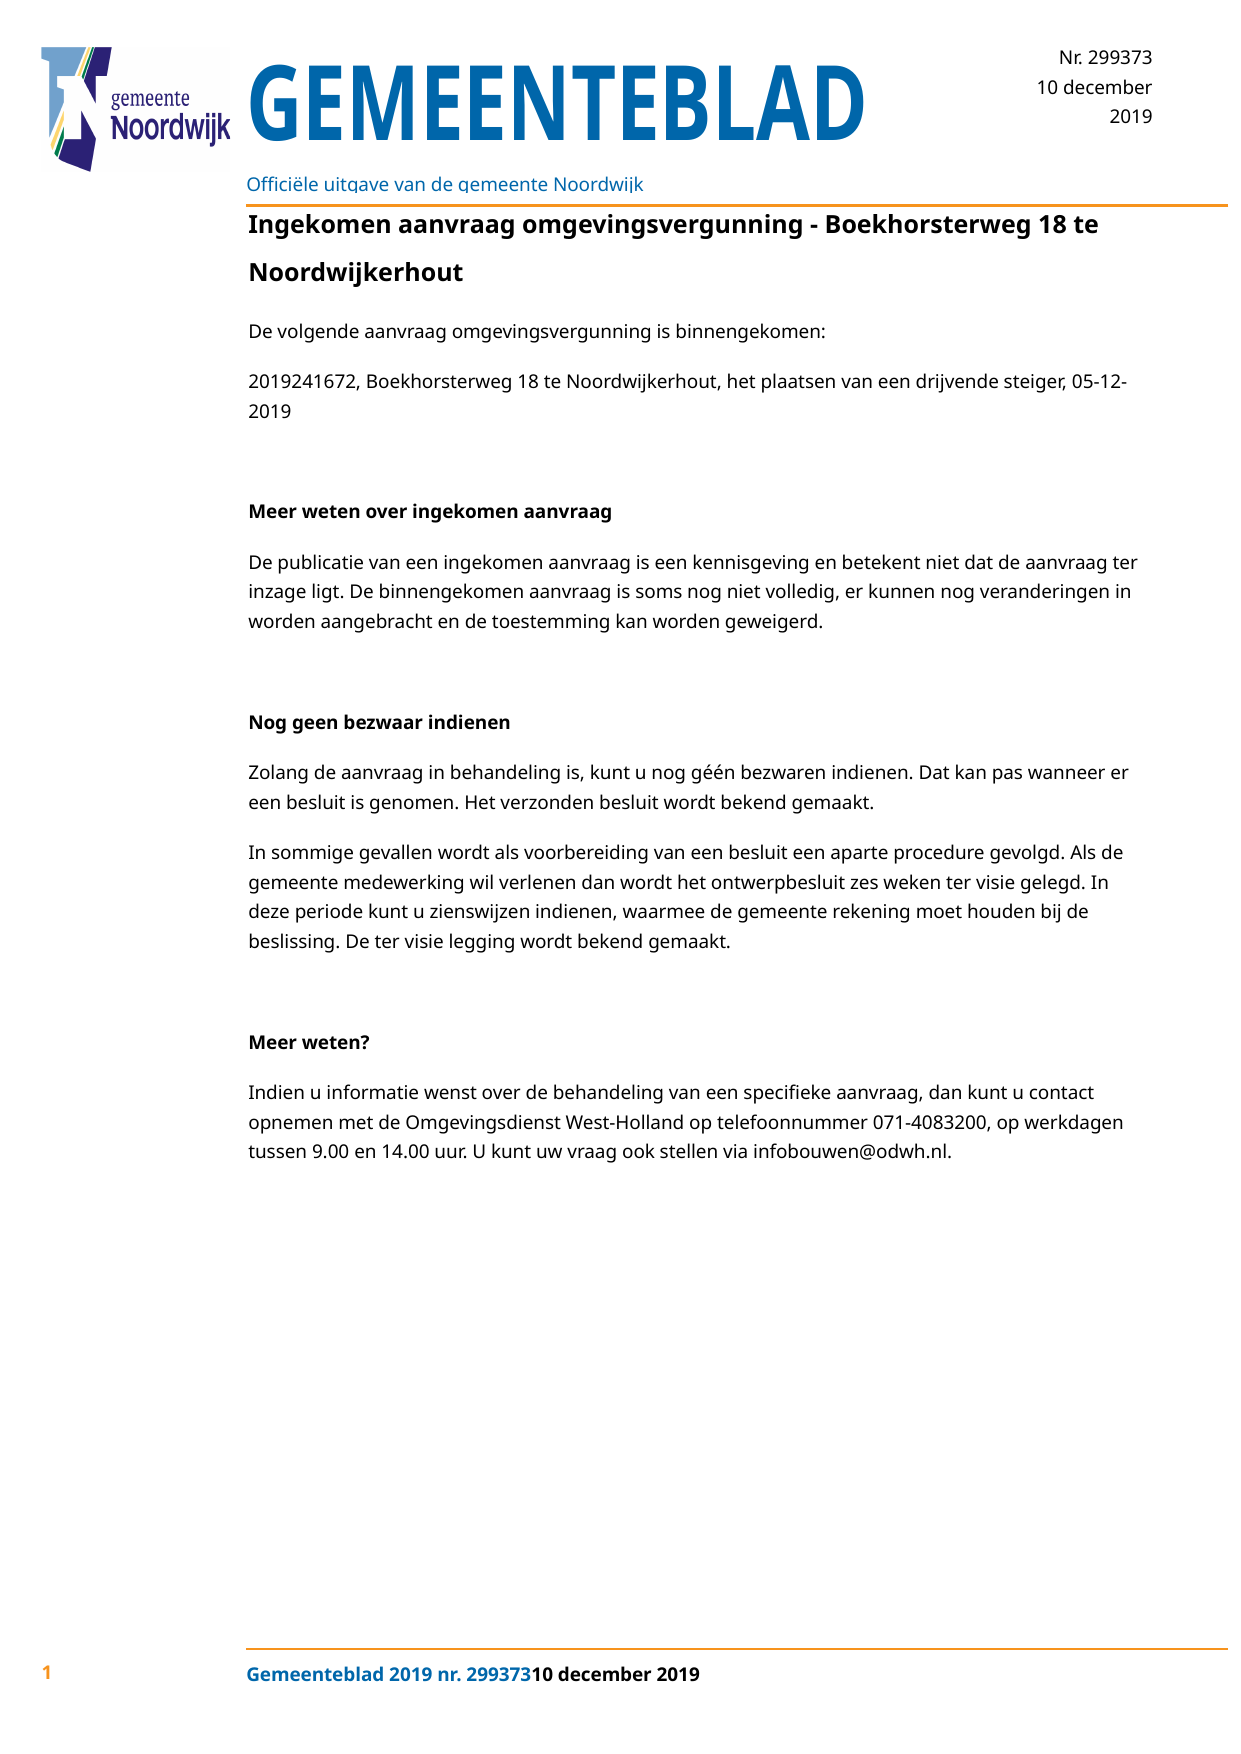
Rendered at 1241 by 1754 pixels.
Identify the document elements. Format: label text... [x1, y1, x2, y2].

text Ingekomen aanvraag omgevingsvergunning - Boekhorsterweg 18 te Noordwijkerhout [248, 207, 1152, 288]
text Nog geen bezwaar indienen [248, 709, 1152, 735]
text Zolang de aanvraag in behandeling is, kunt u nog géén bezwaren indienen. Dat kan pas wanneer er een besluit is genomen. Het verzonden besluit wordt bekend gemaakt. [248, 759, 1152, 815]
text Meer weten? [248, 1029, 1152, 1055]
text In sommige gevallen wordt als voorbereiding van een besluit een aparte procedure gevolgd. Als de gemeente medewerking wil verlenen dan wordt het ontwerpbesluit zes weken ter visie gelegd. In deze periode kunt u zienswijzen indienen, waarmee de gemeente rekening moet houden bij de beslissing. De ter visie legging wordt bekend gemaakt. [248, 839, 1152, 954]
text De volgende aanvraag omgevingsvergunning is binnengekomen: [248, 318, 1152, 344]
text De publicatie van een ingekomen aanvraag is een kennisgeving en betekent niet dat de aanvraag ter inzage ligt. De binnengekomen aanvraag is soms nog niet volledig, er kunnen nog veranderingen in worden aangebracht en de toestemming kan worden geweigerd. [248, 549, 1152, 634]
text 2019241672, Boekhorsterweg 18 te Noordwijkerhout, het plaatsen van een drijvende steiger, 05-12-2019 [248, 368, 1152, 424]
text Meer weten over ingekomen aanvraag [248, 499, 1152, 524]
text Indien u informatie wenst over de behandeling van een specifieke aanvraag, dan kunt u contact opnemen met de Omgevingsdienst West-Holland op telefoonnummer 071-4083200, op werkdagen tussen 9.00 en 14.00 uur. U kunt uw vraag ook stellen via infobouwen@odwh.nl. [248, 1079, 1152, 1164]
picture [41, 47, 231, 172]
